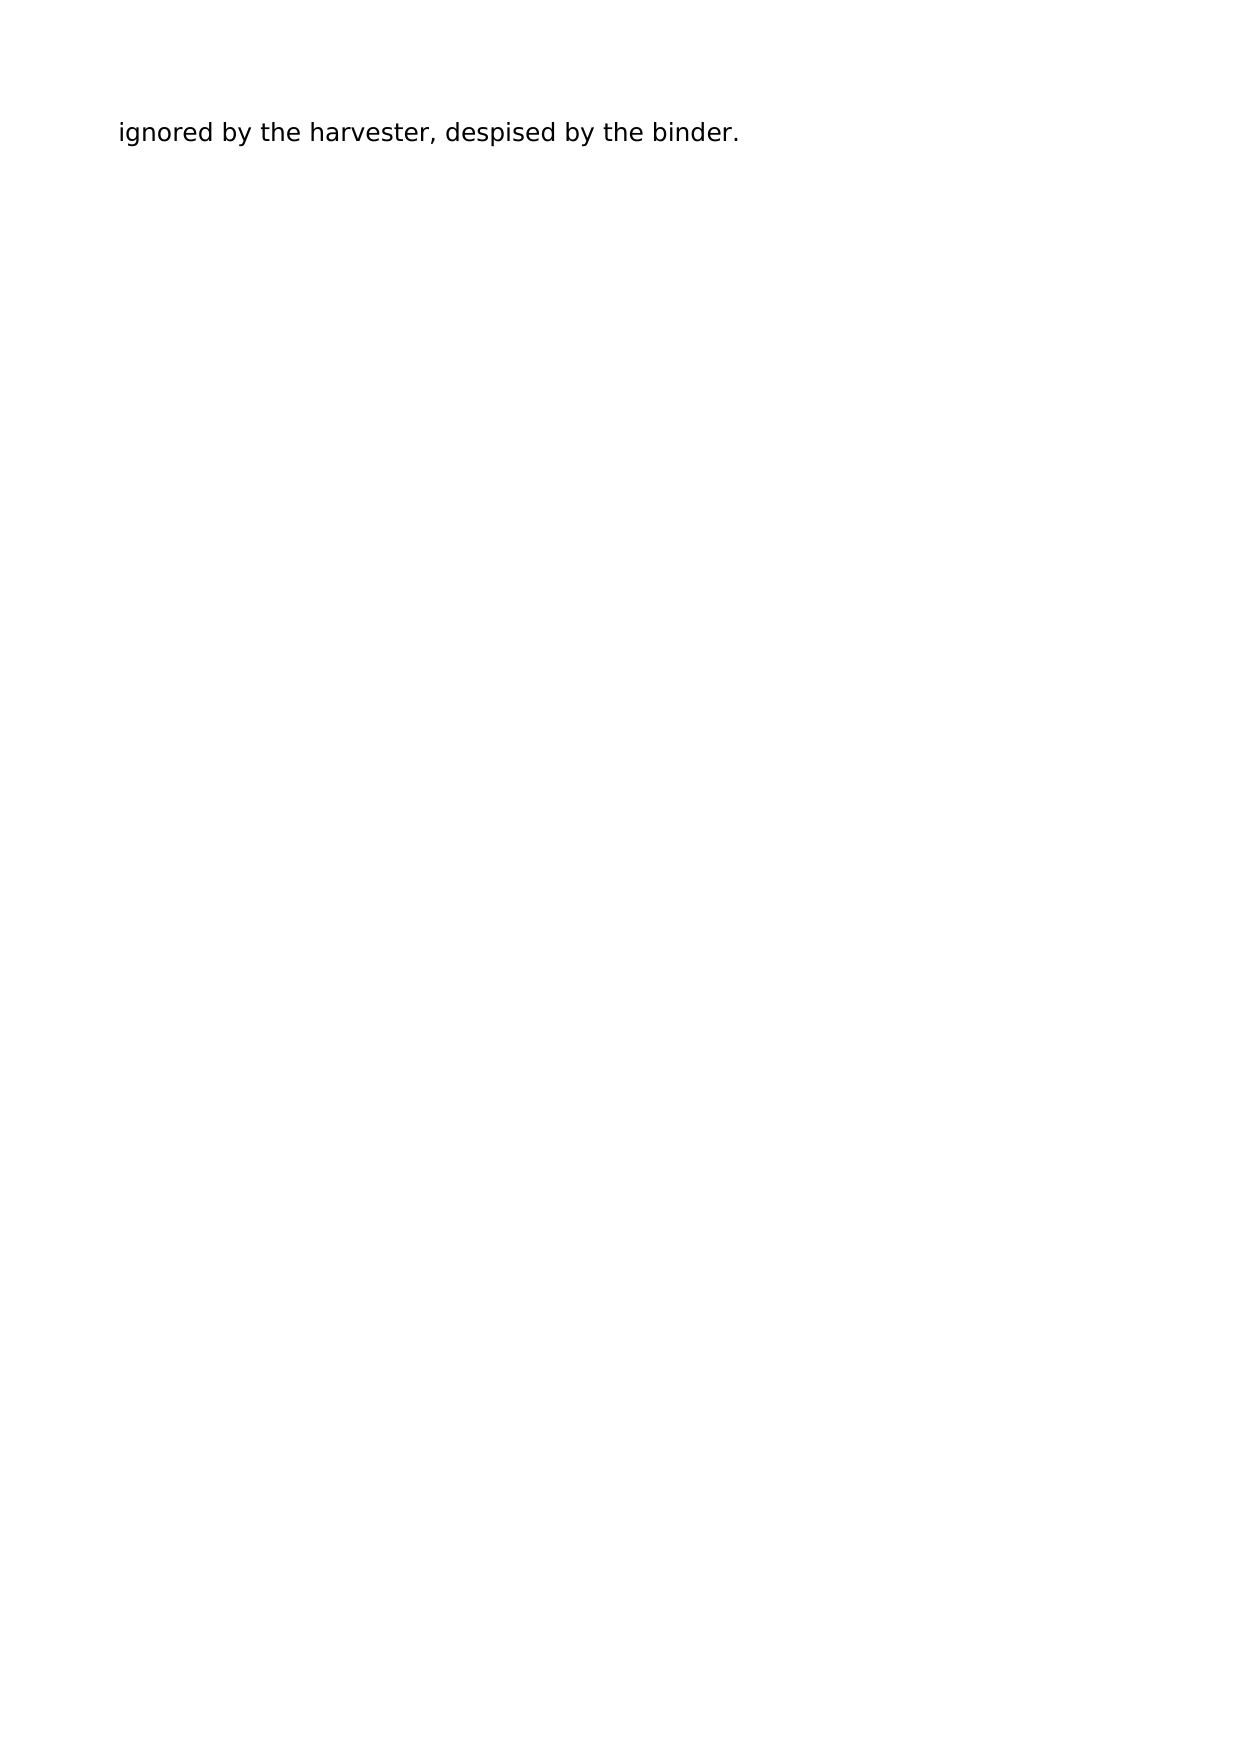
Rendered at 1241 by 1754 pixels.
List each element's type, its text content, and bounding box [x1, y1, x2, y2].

text ignored by the harvester, despised by the binder. [118, 118, 1122, 147]
